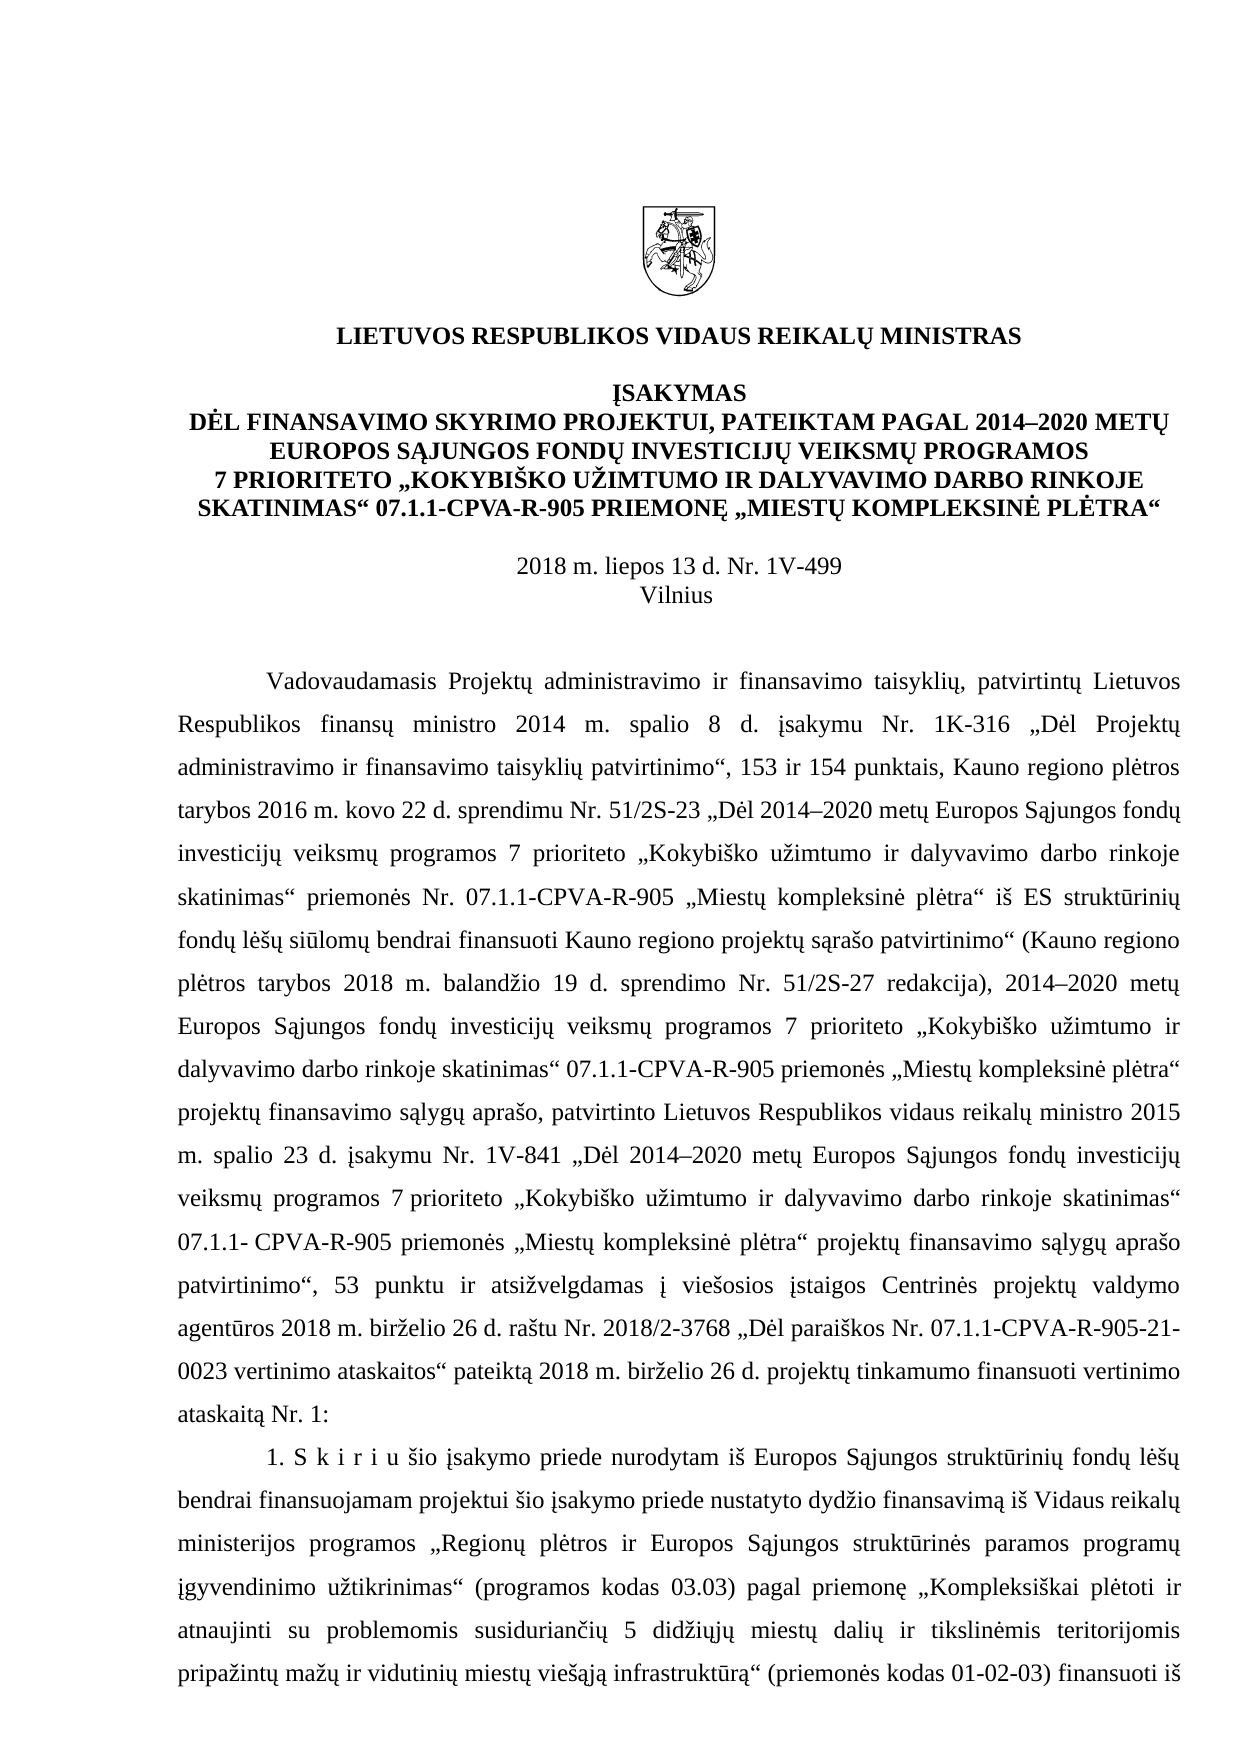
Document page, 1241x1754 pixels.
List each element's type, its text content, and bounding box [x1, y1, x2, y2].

text 1. S k i r i u šio įsakymo priede nurodytam iš Europos Sąjungos struktūrinių fondų lėšų bendrai finansuojamam projektui šio įsakymo priede nustatyto dydžio finansavimą iš Vidaus reikalų ministerijos programos „Regionų plėtros ir Europos Sąjungos struktūrinės paramos programų įgyvendinimo užtikrinimas“ (programos kodas 03.03) pagal priemonę „Kompleksiškai plėtoti ir atnaujinti su problemomis susiduriančių 5 didžiųjų miestų dalių ir tikslinėmis teritorijomis pripažintų mažų ir vidutinių miestų viešąją infrastruktūrą“ (priemonės kodas 01-02-03) finansuoti iš [177, 1442, 1181, 1687]
text Vilnius [177, 580, 1181, 608]
text LIETUVOS RESPUBLIKOS VIDAUS REIKALŲ MINISTRAS [177, 321, 1181, 350]
text DĖL FINANSAVIMO SKYRIMO PROJEKTUI, PATEIKTAM PAGAL 2014–2020 METŲ EUROPOS SĄJUNGOS FONDŲ INVESTICIJŲ VEIKSMŲ PROGRAMOS 7 PRIORITETO „KOKYBIŠKO UŽIMTUMO IR DALYVAVIMO DARBO RINKOJE SKATINIMAS“ 07.1.1-CPVA-R-905 PRIEMONĘ „MIESTŲ KOMPLEKSINĖ PLĖTRA“ [177, 407, 1181, 522]
text Vadovaudamasis Projektų administravimo ir finansavimo taisyklių, patvirtintų Lietuvos Respublikos finansų ministro 2014 m. spalio 8 d. įsakymu Nr. 1K-316 „Dėl Projektų administravimo ir finansavimo taisyklių patvirtinimo“, 153 ir 154 punktais, Kauno regiono plėtros tarybos 2016 m. kovo 22 d. sprendimu Nr. 51/2S-23 „Dėl 2014–2020 metų Europos Sąjungos fondų investicijų veiksmų programos 7 prioriteto „Kokybiško užimtumo ir dalyvavimo darbo rinkoje skatinimas“ priemonės Nr. 07.1.1-CPVA-R-905 „Miestų kompleksinė plėtra“ iš ES struktūrinių fondų lėšų siūlomų bendrai finansuoti Kauno regiono projektų sąrašo patvirtinimo“ (Kauno regiono plėtros tarybos 2018 m. balandžio 19 d. sprendimo Nr. 51/2S-27 redakcija), 2014–2020 metų Europos Sąjungos fondų investicijų veiksmų programos 7 prioriteto „Kokybiško užimtumo ir dalyvavimo darbo rinkoje skatinimas“ 07.1.1-CPVA-R-905 priemonės „Miestų kompleksinė plėtra“ projektų finansavimo sąlygų aprašo, patvirtinto Lietuvos Respublikos vidaus reikalų ministro 2015 m. spalio 23 d. įsakymu Nr. 1V-841 „Dėl 2014–2020 metų Europos Sąjungos fondų investicijų veiksmų programos 7 prioriteto „Kokybiško užimtumo ir dalyvavimo darbo rinkoje skatinimas“ 07.1.1- CPVA-R-905 priemonės „Miestų kompleksinė plėtra“ projektų finansavimo sąlygų aprašo patvirtinimo“, 53 punktu ir atsižvelgdamas į viešosios įstaigos Centrinės projektų valdymo agentūros 2018 m. birželio 26 d. raštu Nr. 2018/2-3768 „Dėl paraiškos Nr. 07.1.1-CPVA-R-905-21-0023 vertinimo ataskaitos“ pateiktą 2018 m. birželio 26 d. projektų tinkamumo finansuoti vertinimo ataskaitą Nr. 1: [177, 666, 1181, 1428]
text 2018 m. liepos 13 d. Nr. 1V-499 [177, 551, 1181, 580]
text ĮSAKYMAS [177, 378, 1181, 407]
